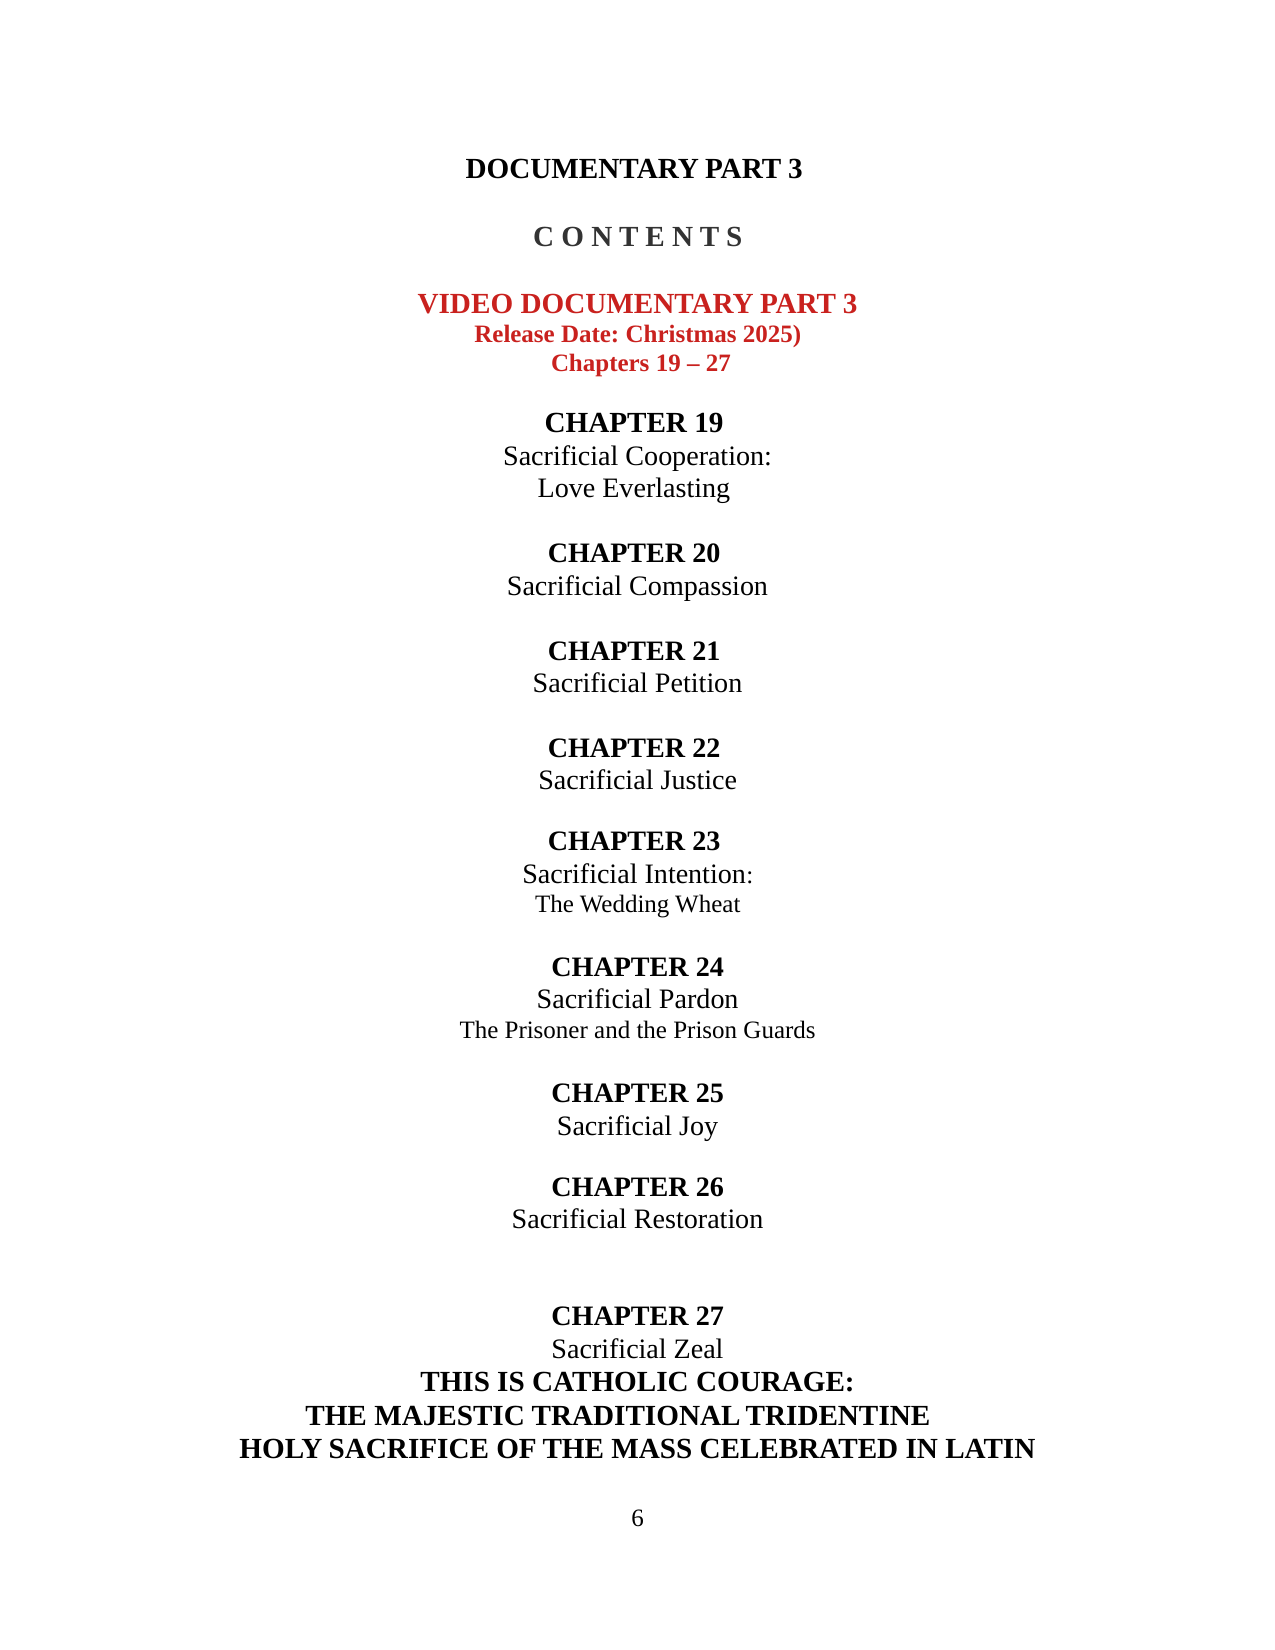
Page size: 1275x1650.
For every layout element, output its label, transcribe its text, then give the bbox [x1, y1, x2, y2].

text CHAPTER 19 [118, 406, 1157, 439]
text The Wedding Wheat [118, 889, 1157, 918]
text THIS IS CATHOLIC COURAGE: [118, 1364, 1157, 1398]
text Sacrificial Pardon [118, 983, 1157, 1015]
text CHAPTER 23 [118, 824, 1157, 857]
text THE MAJESTIC TRADITIONAL TRIDENTINE [118, 1398, 1157, 1431]
text DOCUMENTARY PART 3 [118, 152, 1157, 185]
text Sacrificial Intention: [118, 857, 1157, 889]
text C O N T E N T S [118, 219, 1157, 252]
text CHAPTER 22 [118, 731, 1157, 763]
text CHAPTER 24 [118, 950, 1157, 983]
text HOLY SACRIFICE OF THE MASS CELEBRATED IN LATIN [118, 1431, 1157, 1465]
text CHAPTER 25 [118, 1076, 1157, 1108]
text Sacrificial Justice [118, 763, 1157, 796]
text CHAPTER 21 [118, 633, 1157, 666]
text CHAPTER 27 [118, 1299, 1157, 1332]
text Love Everlasting [118, 472, 1157, 504]
text CHAPTER 20 [118, 536, 1157, 569]
text Sacrificial Joy [118, 1108, 1157, 1141]
text Sacrificial Compassion [118, 569, 1157, 601]
text Sacrificial Restoration [118, 1202, 1157, 1234]
text VIDEO DOCUMENTARY PART 3 [118, 286, 1157, 319]
text CHAPTER 26 [118, 1170, 1157, 1202]
text Chapters 19 – 27 [118, 348, 1157, 377]
text The Prisoner and the Prison Guards [118, 1015, 1157, 1044]
text Sacrificial Petition [118, 666, 1157, 698]
text Sacrificial Cooperation: [118, 439, 1157, 472]
text Release Date: Christmas 2025) [118, 319, 1157, 348]
text Sacrificial Zeal [118, 1332, 1157, 1364]
